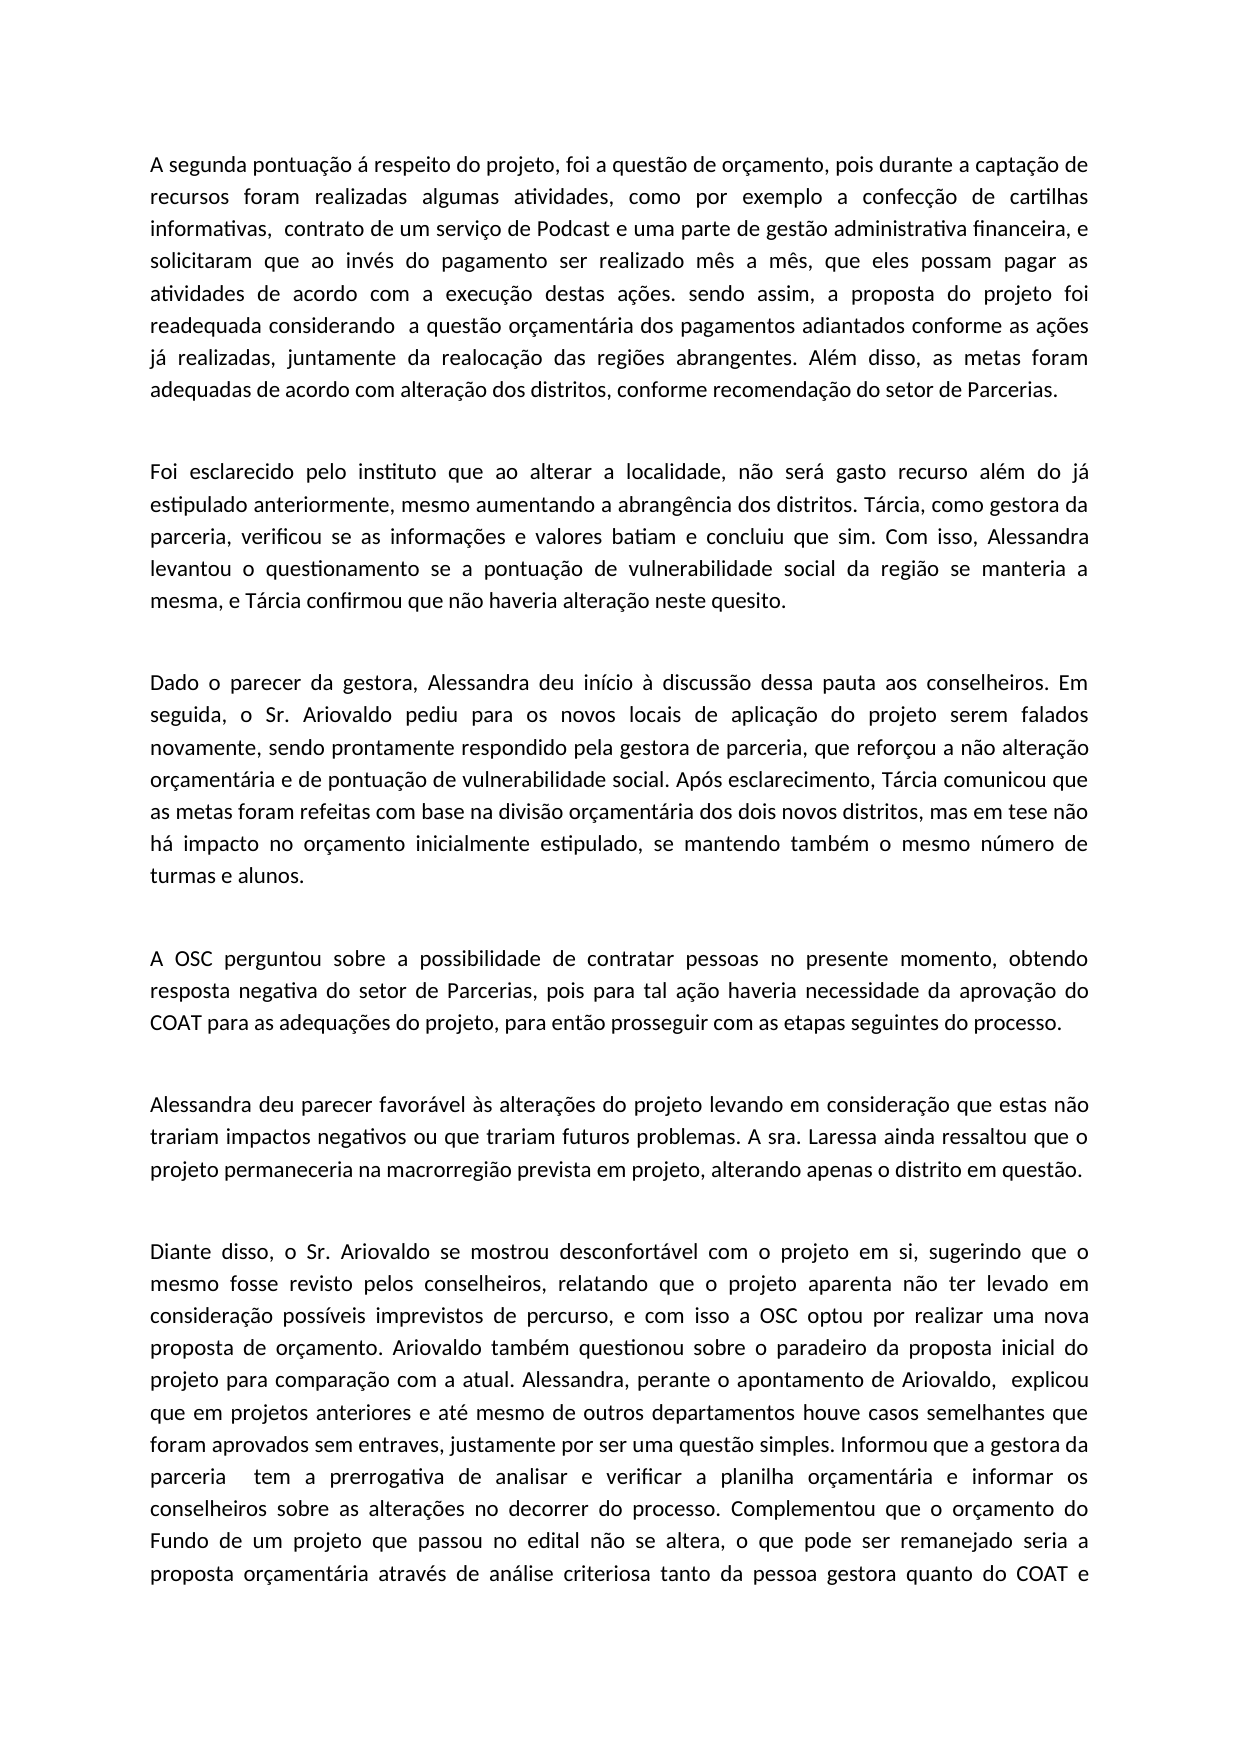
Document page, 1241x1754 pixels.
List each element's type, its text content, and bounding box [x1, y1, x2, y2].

text Diante disso, o Sr. Ariovaldo se mostrou desconfortável com o projeto em si, sugerindo que o mesmo fosse revisto pelos conselheiros, relatando que o projeto aparenta não ter levado em consideração possíveis imprevistos de percurso, e com isso a OSC optou por realizar uma nova proposta de orçamento. Ariovaldo também questionou sobre o paradeiro da proposta inicial do projeto para comparação com a atual. Alessandra, perante o apontamento de Ariovaldo, explicou que em projetos anteriores e até mesmo de outros departamentos houve casos semelhantes que foram aprovados sem entraves, justamente por ser uma questão simples. Informou que a gestora da parceria tem a prerrogativa de analisar e verificar a planilha orçamentária e informar os conselheiros sobre as alterações no decorrer do processo. Complementou que o orçamento do Fundo de um projeto que passou no edital não se altera, o que pode ser remanejado seria a proposta orçamentária através de análise criteriosa tanto da pessoa gestora quanto do COAT e [150, 1237, 1091, 1587]
text A segunda pontuação á respeito do projeto, foi a questão de orçamento, pois durante a captação de recursos foram realizadas algumas atividades, como por exemplo a confecção de cartilhas informativas, contrato de um serviço de Podcast e uma parte de gestão administrativa financeira, e solicitaram que ao invés do pagamento ser realizado mês a mês, que eles possam pagar as atividades de acordo com a execução destas ações. sendo assim, a proposta do projeto foi readequada considerando a questão orçamentária dos pagamentos adiantados conforme as ações já realizadas, juntamente da realocação das regiões abrangentes. Além disso, as metas foram adequadas de acordo com alteração dos distritos, conforme recomendação do setor de Parcerias. [150, 150, 1091, 403]
text A OSC perguntou sobre a possibilidade de contratar pessoas no presente momento, obtendo resposta negativa do setor de Parcerias, pois para tal ação haveria necessidade da aprovação do COAT para as adequações do projeto, para então prosseguir com as etapas seguintes do processo. [150, 944, 1091, 1036]
text Dado o parecer da gestora, Alessandra deu início à discussão dessa pauta aos conselheiros. Em seguida, o Sr. Ariovaldo pediu para os novos locais de aplicação do projeto serem falados novamente, sendo prontamente respondido pela gestora de parceria, que reforçou a não alteração orçamentária e de pontuação de vulnerabilidade social. Após esclarecimento, Tárcia comunicou que as metas foram refeitas com base na divisão orçamentária dos dois novos distritos, mas em tese não há impacto no orçamento inicialmente estipulado, se mantendo também o mesmo número de turmas e alunos. [150, 668, 1091, 889]
text Foi esclarecido pelo instituto que ao alterar a localidade, não será gasto recurso além do já estipulado anteriormente, mesmo aumentando a abrangência dos distritos. Tárcia, como gestora da parceria, verificou se as informações e valores batiam e concluiu que sim. Com isso, Alessandra levantou o questionamento se a pontuação de vulnerabilidade social da região se manteria a mesma, e Tárcia confirmou que não haveria alteração neste quesito. [150, 457, 1091, 614]
text Alessandra deu parecer favorável às alterações do projeto levando em consideração que estas não trariam impactos negativos ou que trariam futuros problemas. A sra. Laressa ainda ressaltou que o projeto permaneceria na macrorregião prevista em projeto, alterando apenas o distrito em questão. [150, 1090, 1091, 1183]
